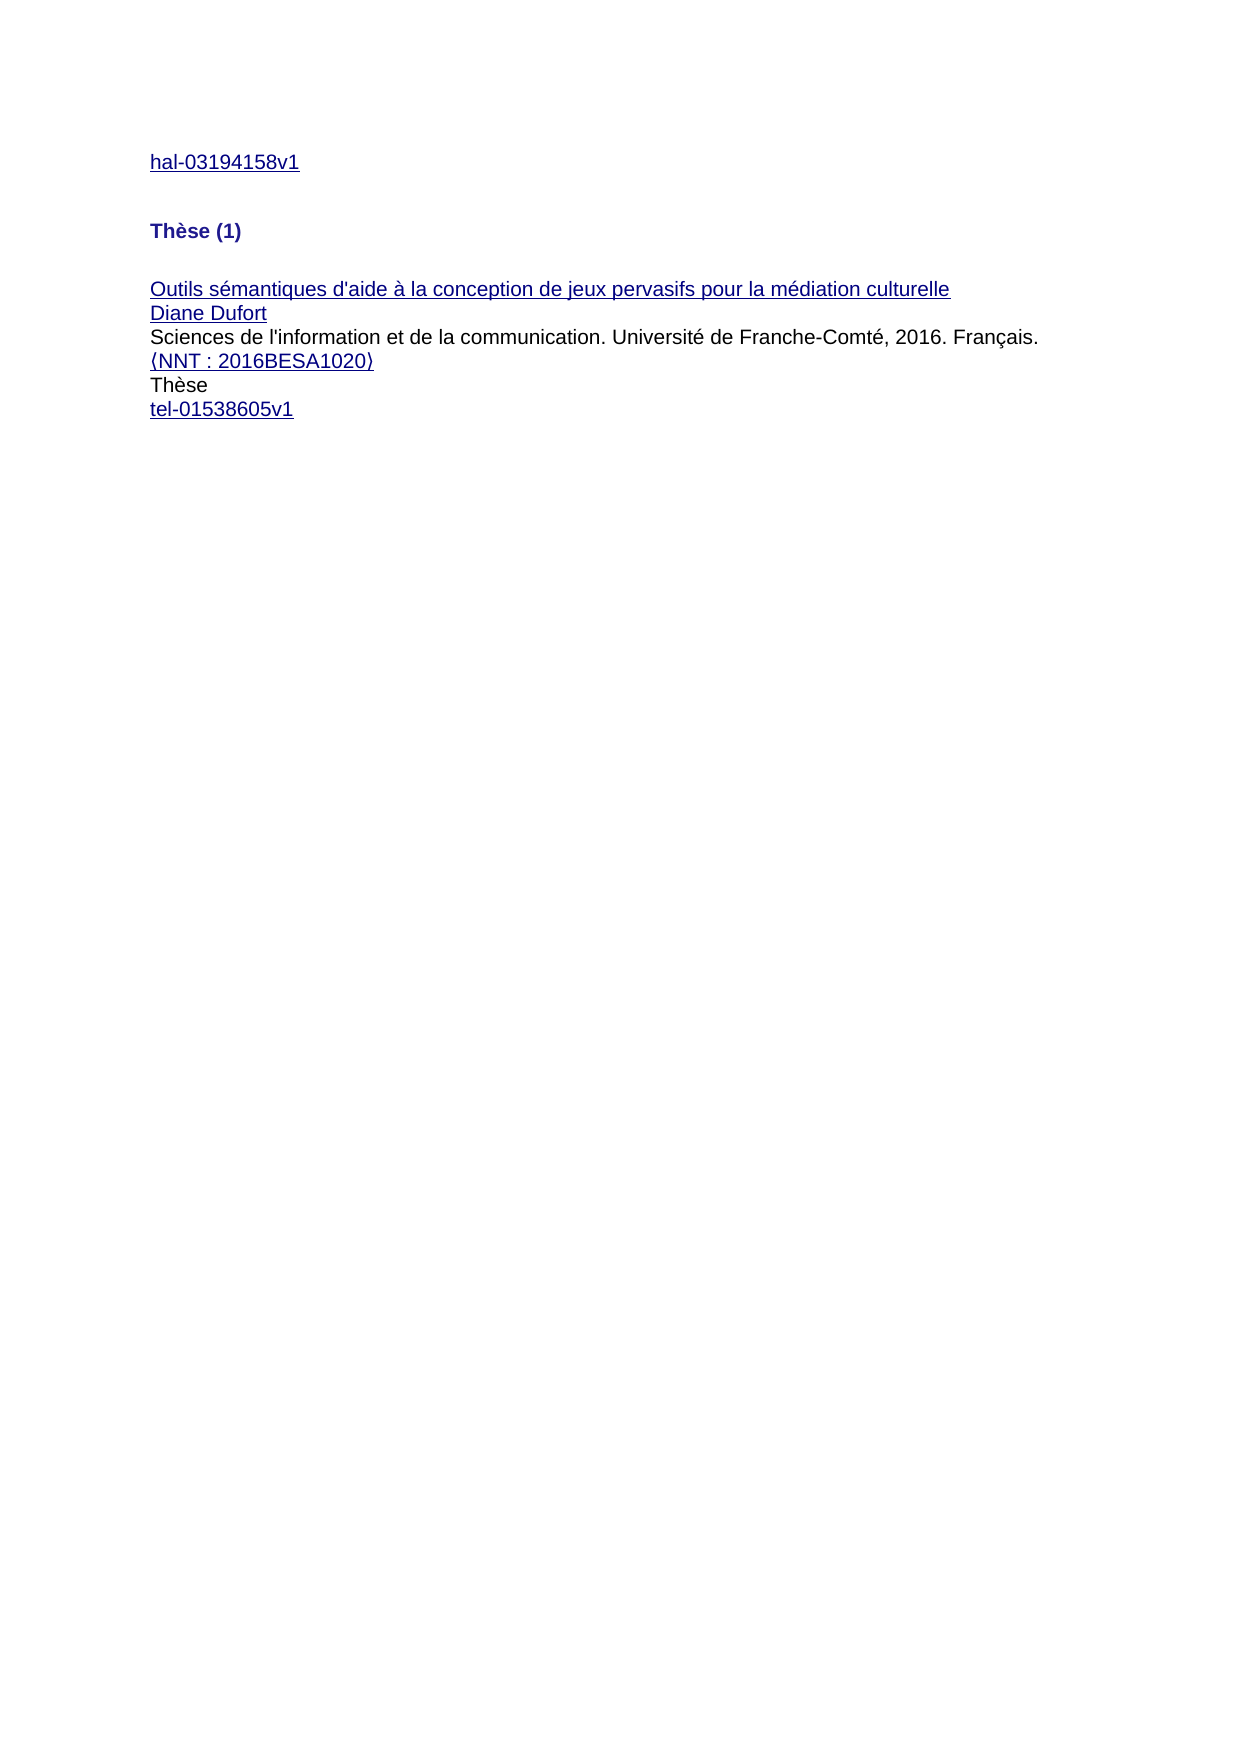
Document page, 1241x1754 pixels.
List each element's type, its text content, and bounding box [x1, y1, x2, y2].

subtitle Thèse (1) [150, 219, 1090, 243]
table_header hal-03194158v1 [150, 150, 1090, 174]
table_header Outils sémantiques d'aide à la conception de jeux pervasifs pour la médiation culturelle Diane Dufort Sciences de l'information et de la communication. Université de Franche-Comté, 2016. Français. ⟨NNT : 2016BESA1020⟩ Thèse tel-01538605v1 [150, 277, 1090, 421]
